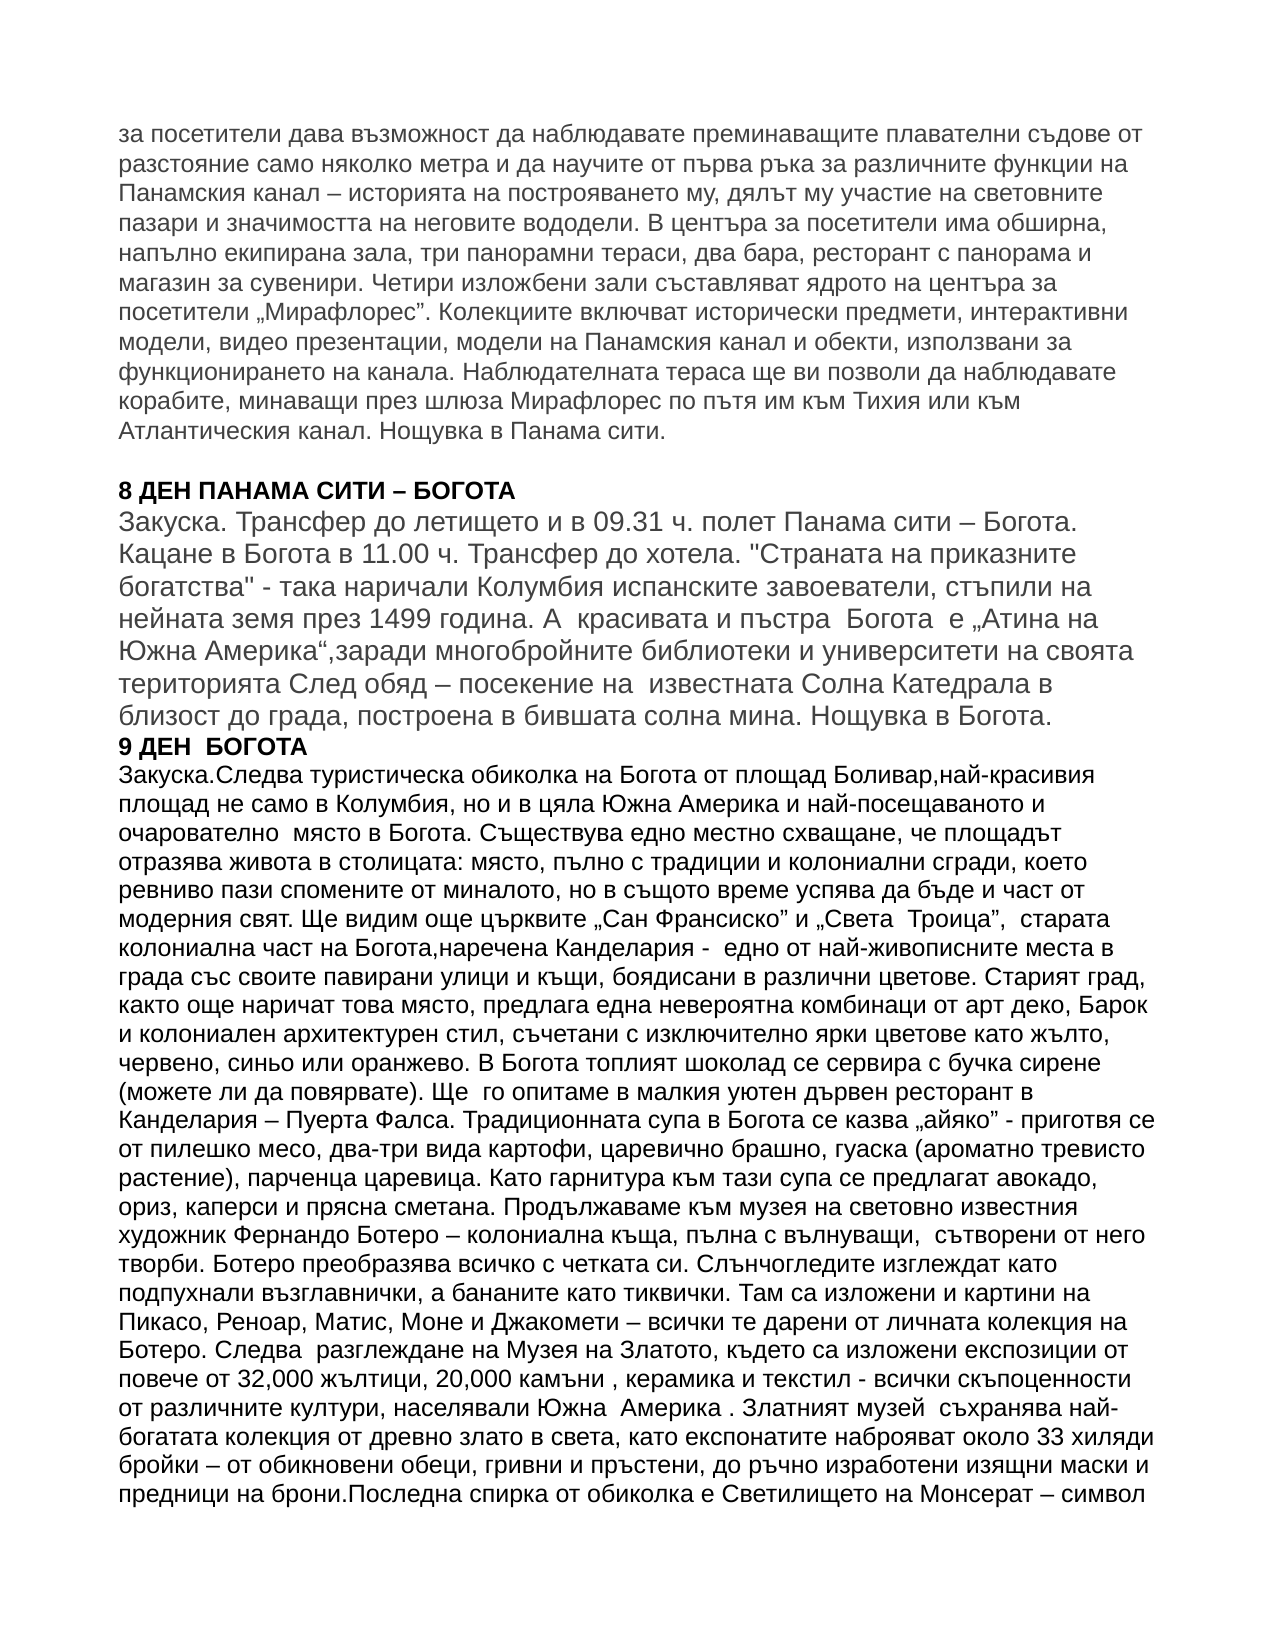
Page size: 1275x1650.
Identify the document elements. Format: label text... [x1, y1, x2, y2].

text Закуска. Трансфер до летището и в 09.31 ч. полет Панама сити – Богота. Кацане в Богота в 11.00 ч. Трансфер до хотела. "Страната на приказните богатства" - така наричали Колумбия испанските завоеватели, стъпили на нейната земя през 1499 година. А красивата и пъстра Богота е „Атина на Южна Америка“,заради многобройните библиотеки и университети на своята територията След обяд – посекение на известната Солна Катедрала в близост до града, построена в бившата солна мина. Нощувка в Богота. [118, 505, 1157, 731]
text за посетители дава възможност да наблюдавате преминаващите плавателни съдове от разстояние само няколко метра и да научите от първа ръка за различните функции на Панамския канал – историята на построяването му, дялът му участие на световните пазари и значимостта на неговите вододели. В центъра за посетители има обширна, напълно екипирана зала, три панорамни тераси, два бара, ресторант с панорама и магазин за сувенири. Четири изложбени зали съставляват ядрото на центъра за посетители „Мирафлорес”. Колекциите включват исторически предмети, интерактивни модели, видео презентации, модели на Панамския канал и обекти, използвани за функционирането на канала. Наблюдателната тераса ще ви позволи да наблюдавате корабите, минаващи през шлюза Мирафлорес по пътя им към Тихия или към Атлантическия канал. Нощувка в Панама сити. [118, 118, 1157, 445]
text 9 ДЕН БОГОТА [118, 731, 1157, 760]
text 8 ДЕН ПАНАМА СИТИ – БОГОТА [118, 476, 1157, 505]
text Закуска.Следва туристическа обиколка на Богота от площад Боливар,най-красивия площад не само в Колумбия, но и в цяла Южна Америка и най-посещаваното и очарователно място в Богота. Съществува едно местно схващане, че площадът отразява живота в столицата: място, пълно с традиции и колониални сгради, което ревниво пази спомените от миналото, но в същото време успява да бъде и част от модерния свят. Ще видим още църквите „Сан Франсиско” и „Света Троица”, старата колониална част на Богота,наречена Канделария - едно от най-живописните места в града със своите павирани улици и къщи, боядисани в различни цветове. Старият град, както още наричат това място, предлага една невероятна комбинаци от арт деко, Барок и колониален архитектурен стил, съчетани с изключително ярки цветове като жълто, червено, синьо или оранжево. В Богота топлият шоколад се сервира с бучка сирене (можете ли да повярвате). Ще го опитаме в малкия уютен дървен ресторант в Канделария – Пуерта Фалса. Традиционната супа в Богота се казва „айяко” - приготвя се от пилешко месо, два-три вида картофи, царевично брашно, гуаска (ароматно тревисто растение), парченца царевица. Като гарнитура към тази супа се предлагат авокадо, ориз, каперси и прясна сметана. Продължаваме към музея на световно известния художник Фернандо Ботеро – колониална къща, пълна с вълнуващи, сътворени от него творби. Ботеро преобразява всичко с четката си. Слънчогледите изглеждат като подпухнали възглавнички, а бананите като тиквички. Там са изложени и картини на Пикасо, Реноар, Матис, Моне и Джакомети – всички те дарени от личната колекция на Ботеро. Следва разглеждане на Музея на Златото, където са изложени експозиции от повече от 32,000 жълтици, 20,000 камъни , керамика и текстил - всички скъпоценности от различните култури, населявали Южна Америка . Златният музей съхранява най-богатата колекция от древно злато в света, като експонатите наброяват около 33 хиляди бройки – от обикновени обеци, гривни и пръстени, до ръчно изработени изящни маски и предници на брони.Последна спирка от обиколка е Светилището на Монсерат – символ [118, 760, 1157, 1508]
